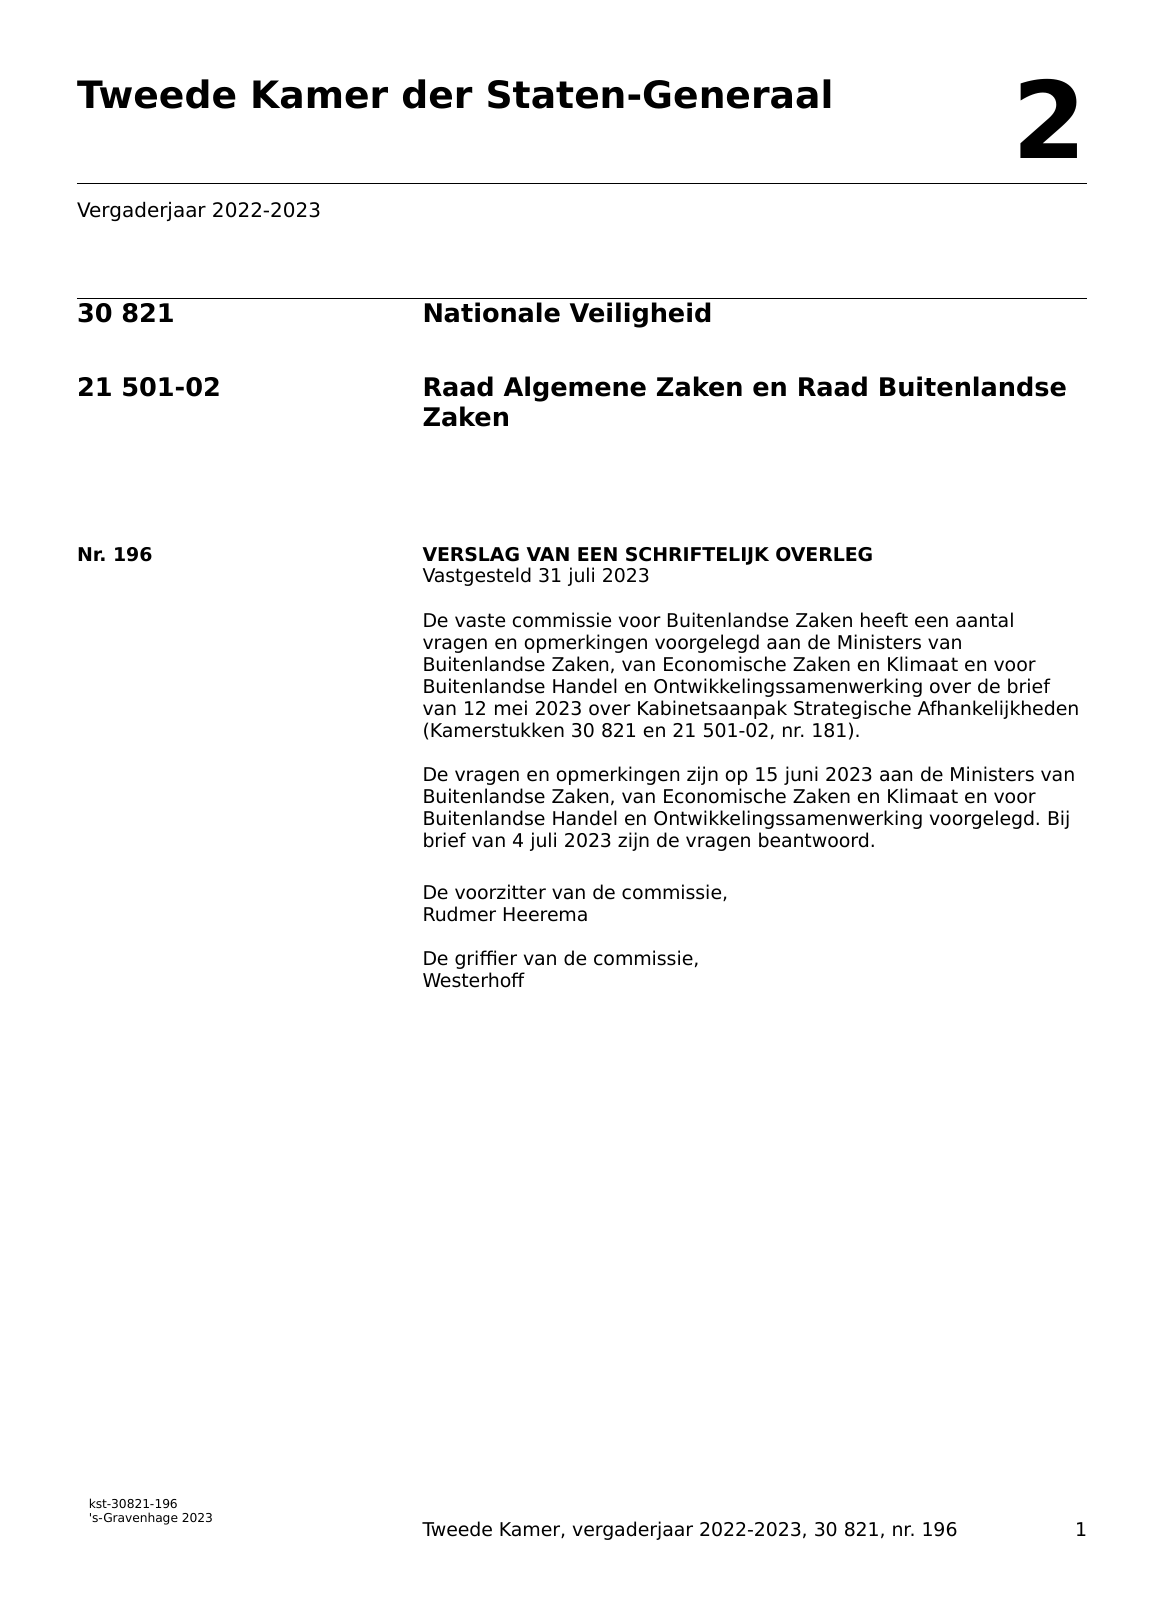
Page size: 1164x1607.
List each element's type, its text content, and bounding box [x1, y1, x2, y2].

text kst-30821-196 [88, 1497, 323, 1511]
table_cell Vergaderjaar 2022-2023 [77, 184, 1087, 298]
text De voorzitter van de commissie, Rudmer Heerema [422, 882, 1087, 926]
text De griffier van de commissie, Westerhoff [422, 948, 1087, 992]
table_header 2 [886, 59, 1087, 183]
subtitle 21 501-02 Raad Algemene Zaken en Raad Buitenlandse Zaken [77, 373, 1087, 432]
text Vastgesteld 31 juli 2023 [422, 565, 1087, 587]
subtitle 30 821 Nationale Veiligheid [77, 299, 1087, 329]
subtitle Nr. 196 VERSLAG VAN EEN SCHRIFTELIJK OVERLEG [77, 543, 1087, 565]
text De vragen en opmerkingen zijn op 15 juni 2023 aan de Ministers van Buitenlandse Zaken, van Economische Zaken en Klimaat en voor Buitenlandse Handel en Ontwikkelingssamenwerking voorgelegd. Bij brief van 4 juli 2023 zijn de vragen beantwoord. [422, 764, 1087, 852]
text De vaste commissie voor Buitenlandse Zaken heeft een aantal vragen en opmerkingen voorgelegd aan de Ministers van Buitenlandse Zaken, van Economische Zaken en Klimaat en voor Buitenlandse Handel en Ontwikkelingssamenwerking over de brief van 12 mei 2023 over Kabinetsaanpak Strategische Afhankelijkheden (Kamerstukken 30 821 en 21 501-02, nr. 181). [422, 609, 1087, 741]
table_header Tweede Kamer der Staten-Generaal [77, 59, 886, 183]
text 's-Gravenhage 2023 [88, 1511, 323, 1525]
